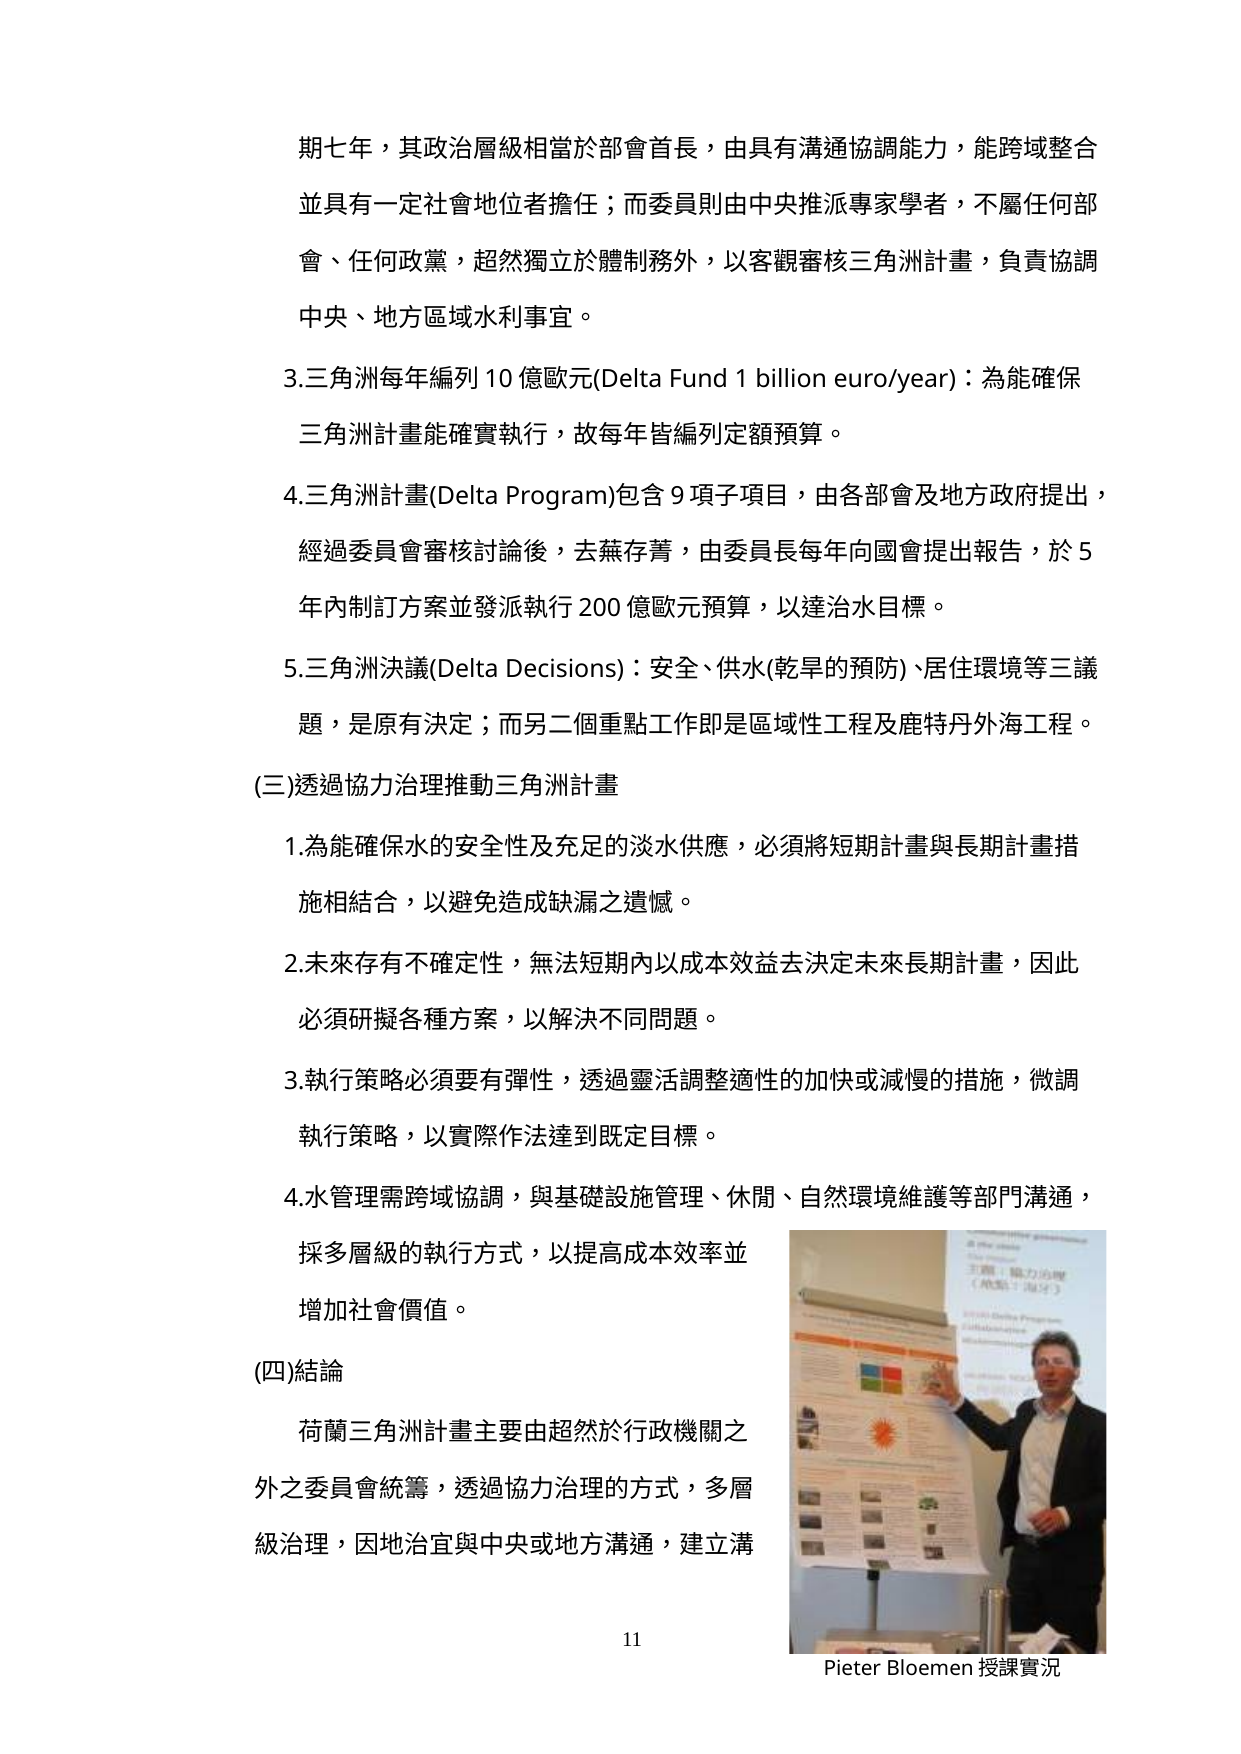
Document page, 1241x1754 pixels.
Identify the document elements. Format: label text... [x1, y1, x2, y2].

list 三角洲決議(Delta Decisions)：安全、供水(乾旱的預防)、居住環境等三議題，是原有決定；而另二個重點工作即是區域性工程及鹿特丹外海工程。 [283, 648, 1098, 742]
text [808, 1643, 1159, 1698]
text (四)結論 [254, 1350, 789, 1388]
list 三角洲每年編列10億歐元(Delta Fund 1 billion euro/year)：為能確保三角洲計畫能確實執行，故每年皆編列定額預算。 [283, 357, 1098, 451]
list 水管理需跨域協調，與基礎設施管理、休閒、自然環境維護等部門溝通，採多層級的執行方式，以提高成本效率並增加社會價值。 [283, 1177, 1098, 1327]
list 三角洲計畫(Delta Program)包含9項子項目，由各部會及地方政府提出，經過委員會審核討論後，去蕪存菁，由委員長每年向國會提出報告，於5年內制訂方案並發派執行200億歐元預算，以達治水目標。 [283, 474, 1098, 624]
list 為能確保水的安全性及充足的淡水供應，必須將短期計畫與長期計畫措施相結合，以避免造成缺漏之遺憾。 [283, 826, 1098, 919]
list 期七年，其政治層級相當於部會首長，由具有溝通協調能力，能跨域整合並具有一定社會地位者擔任；而委員則由中央推派專家學者，不屬任何部會、任何政黨，超然獨立於體制務外，以客觀審核三角洲計畫，負責協調中央、地方區域水利事宜。 [283, 128, 1098, 334]
picture [789, 1230, 1107, 1654]
text 荷蘭三角洲計畫主要由超然於行政機關之外之委員會統籌，透過協力治理的方式，多層級治理，因地治宜與中央或地方溝通，建立溝 [254, 1411, 789, 1561]
list 執行策略必須要有彈性，透過靈活調整適性的加快或減慢的措施，微調執行策略，以實際作法達到既定目標。 [283, 1060, 1098, 1154]
text Pieter Bloemen授課實況 [823, 1651, 1144, 1681]
list 未來存有不確定性，無法短期內以成本效益去決定未來長期計畫，因此必須研擬各種方案，以解決不同問題。 [283, 943, 1098, 1037]
list 透過協力治理推動三角洲計畫 [254, 765, 1098, 802]
